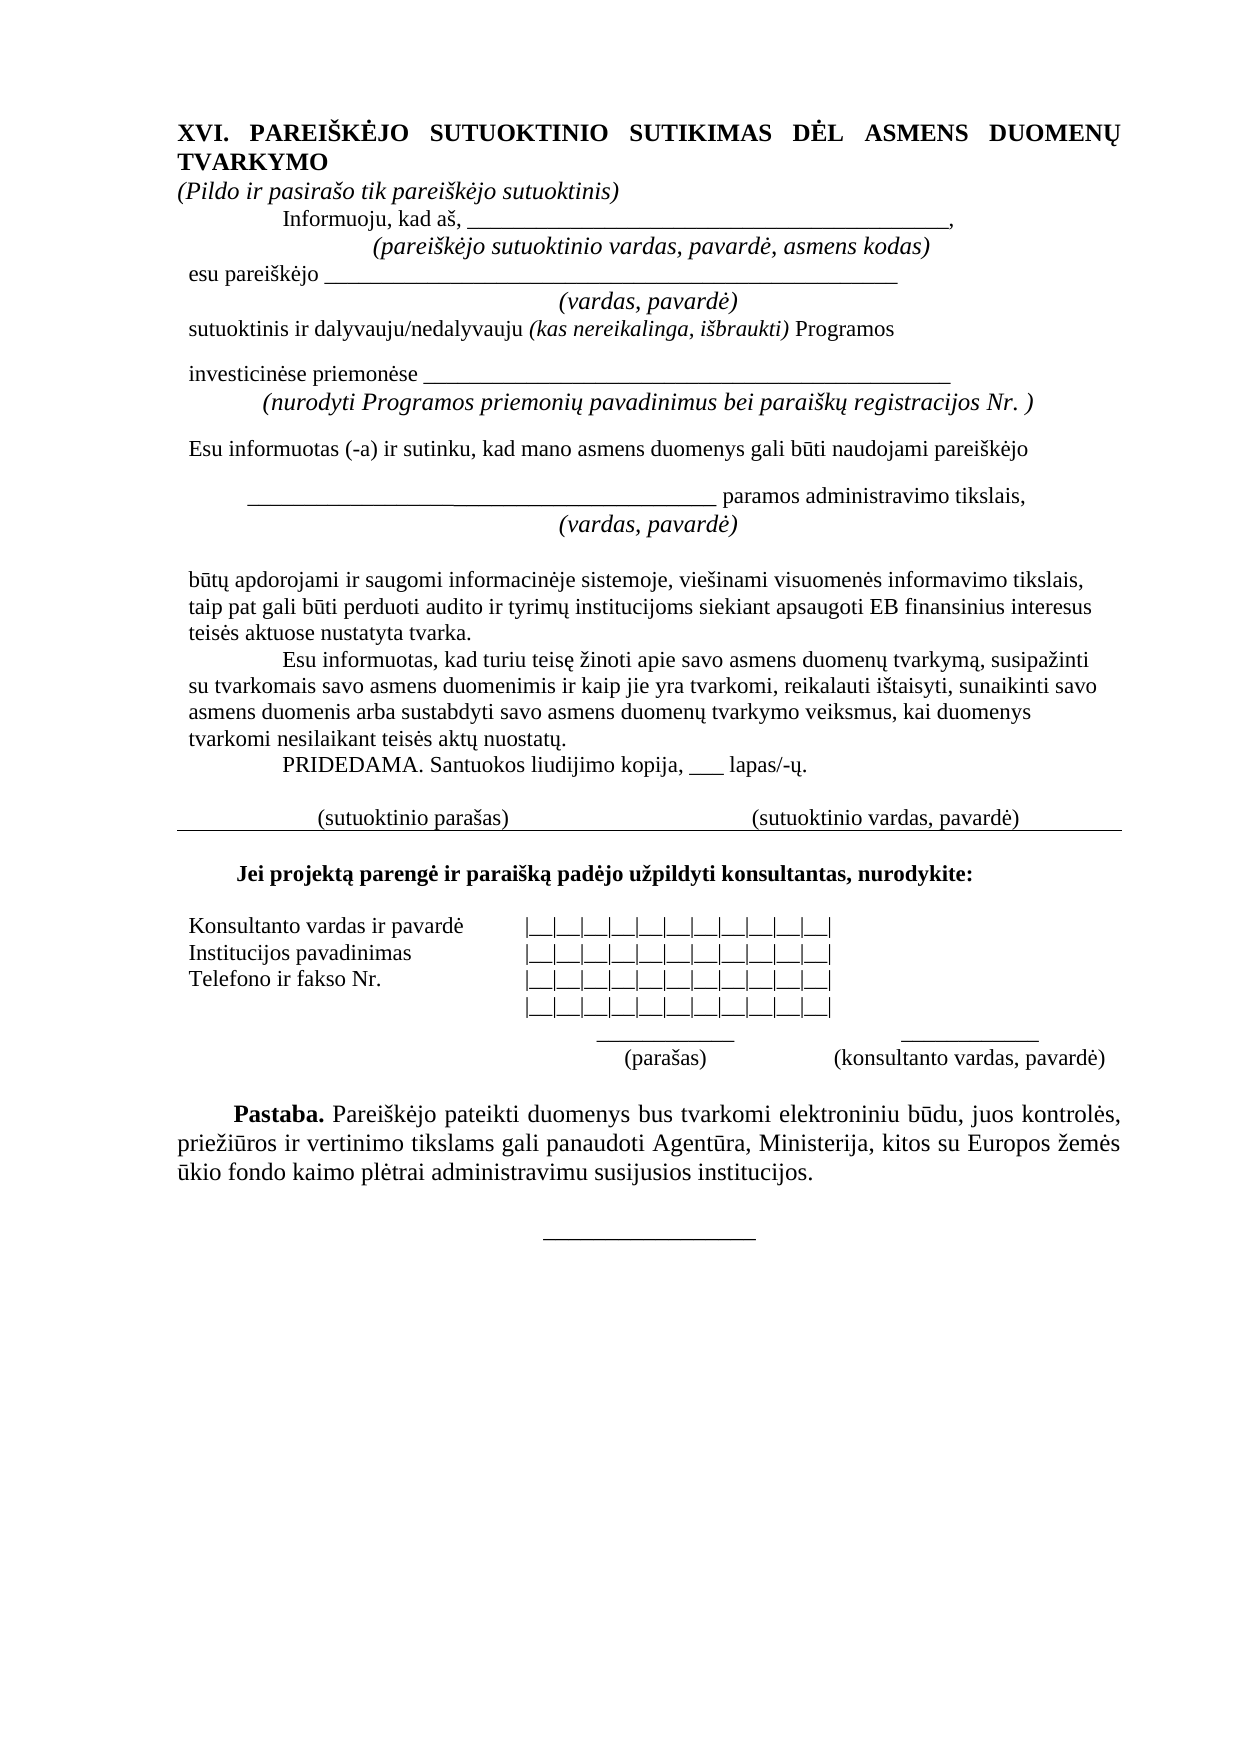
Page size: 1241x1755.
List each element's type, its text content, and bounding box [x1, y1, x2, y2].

table_header Informuoju, kad aš, __________________________________________, (pareiškėjo sutuoktinio vardas, pavardė, asmens kodas) esu pareiškėjo __________________________________________________ (vardas, pavardė) sutuoktinis ir dalyvauju/nedalyvauju (kas nereikalinga, išbraukti) Programos investicinėse priemonėse ______________________________________________ (nurodyti Programos priemonių pavadinimus bei paraiškų registracijos Nr. ) Esu informuotas (-a) ir sutinku, kad mano asmens duomenys gali būti naudojami pareiškėjo _______________________________________ paramos administravimo tikslais, (vardas, pavardė) būtų apdorojami ir saugomi informacinėje sistemoje, viešinami visuomenės informavimo tikslais, taip pat gali būti perduoti audito ir tyrimų institucijoms siekiant apsaugoti EB finansinius interesus teisės aktuose nustatyta tvarka. Esu informuotas, kad turiu teisę žinoti apie savo asmens duomenų tvarkymą, susipažinti su tvarkomais savo asmens duomenimis ir kaip jie yra tvarkomi, reikalauti ištaisyti, sunaikinti savo asmens duomenis arba sustabdyti savo asmens duomenų tvarkymo veiksmus, kai duomenys tvarkomi nesilaikant teisės aktų nuostatų. PRIDEDAMA. Santuokos liudijimo kopija, ___ lapas/-ų. [177, 205, 1122, 777]
table_cell |__|__|__|__|__|__|__|__|__|__|__| |__|__|__|__|__|__|__|__|__|__|__| [513, 965, 1122, 1018]
table_cell Institucijos pavadinimas [177, 939, 513, 965]
text (Pildo ir pasirašo tik pareiškėjo sutuoktinis) [177, 176, 1122, 205]
table_header |__|__|__|__|__|__|__|__|__|__|__| [513, 913, 1122, 939]
text XVI. PAREIŠKĖJO SUTUOKTINIO SUTIKIMAS DĖL ASMENS DUOMENŲ TVARKYMO [177, 118, 1122, 176]
table_cell |__|__|__|__|__|__|__|__|__|__|__| [513, 939, 1122, 965]
table_cell (sutuoktinio parašas) [177, 778, 649, 830]
text Pastaba. Pareiškėjo pateikti duomenys bus tvarkomi elektroniniu būdu, juos kontrolės, priežiūros ir vertinimo tikslams gali panaudoti Agentūra, Ministerija, kitos su Europos žemės ūkio fondo kaimo plėtrai administravimu susijusios institucijos. [177, 1099, 1122, 1186]
table_cell [177, 1018, 513, 1071]
text _________________ [177, 1214, 1122, 1243]
table_cell Telefono ir fakso Nr. [177, 965, 513, 1018]
table_cell (sutuoktinio vardas, pavardė) [649, 778, 1122, 830]
text Jei projektą parengė ir paraišką padėjo užpildyti konsultantas, nurodykite: [177, 860, 1122, 886]
table_header Konsultanto vardas ir pavardė [177, 913, 513, 939]
table_cell ____________ (parašas) [513, 1018, 817, 1071]
table_cell ____________ (konsultanto vardas, pavardė) [818, 1018, 1122, 1071]
